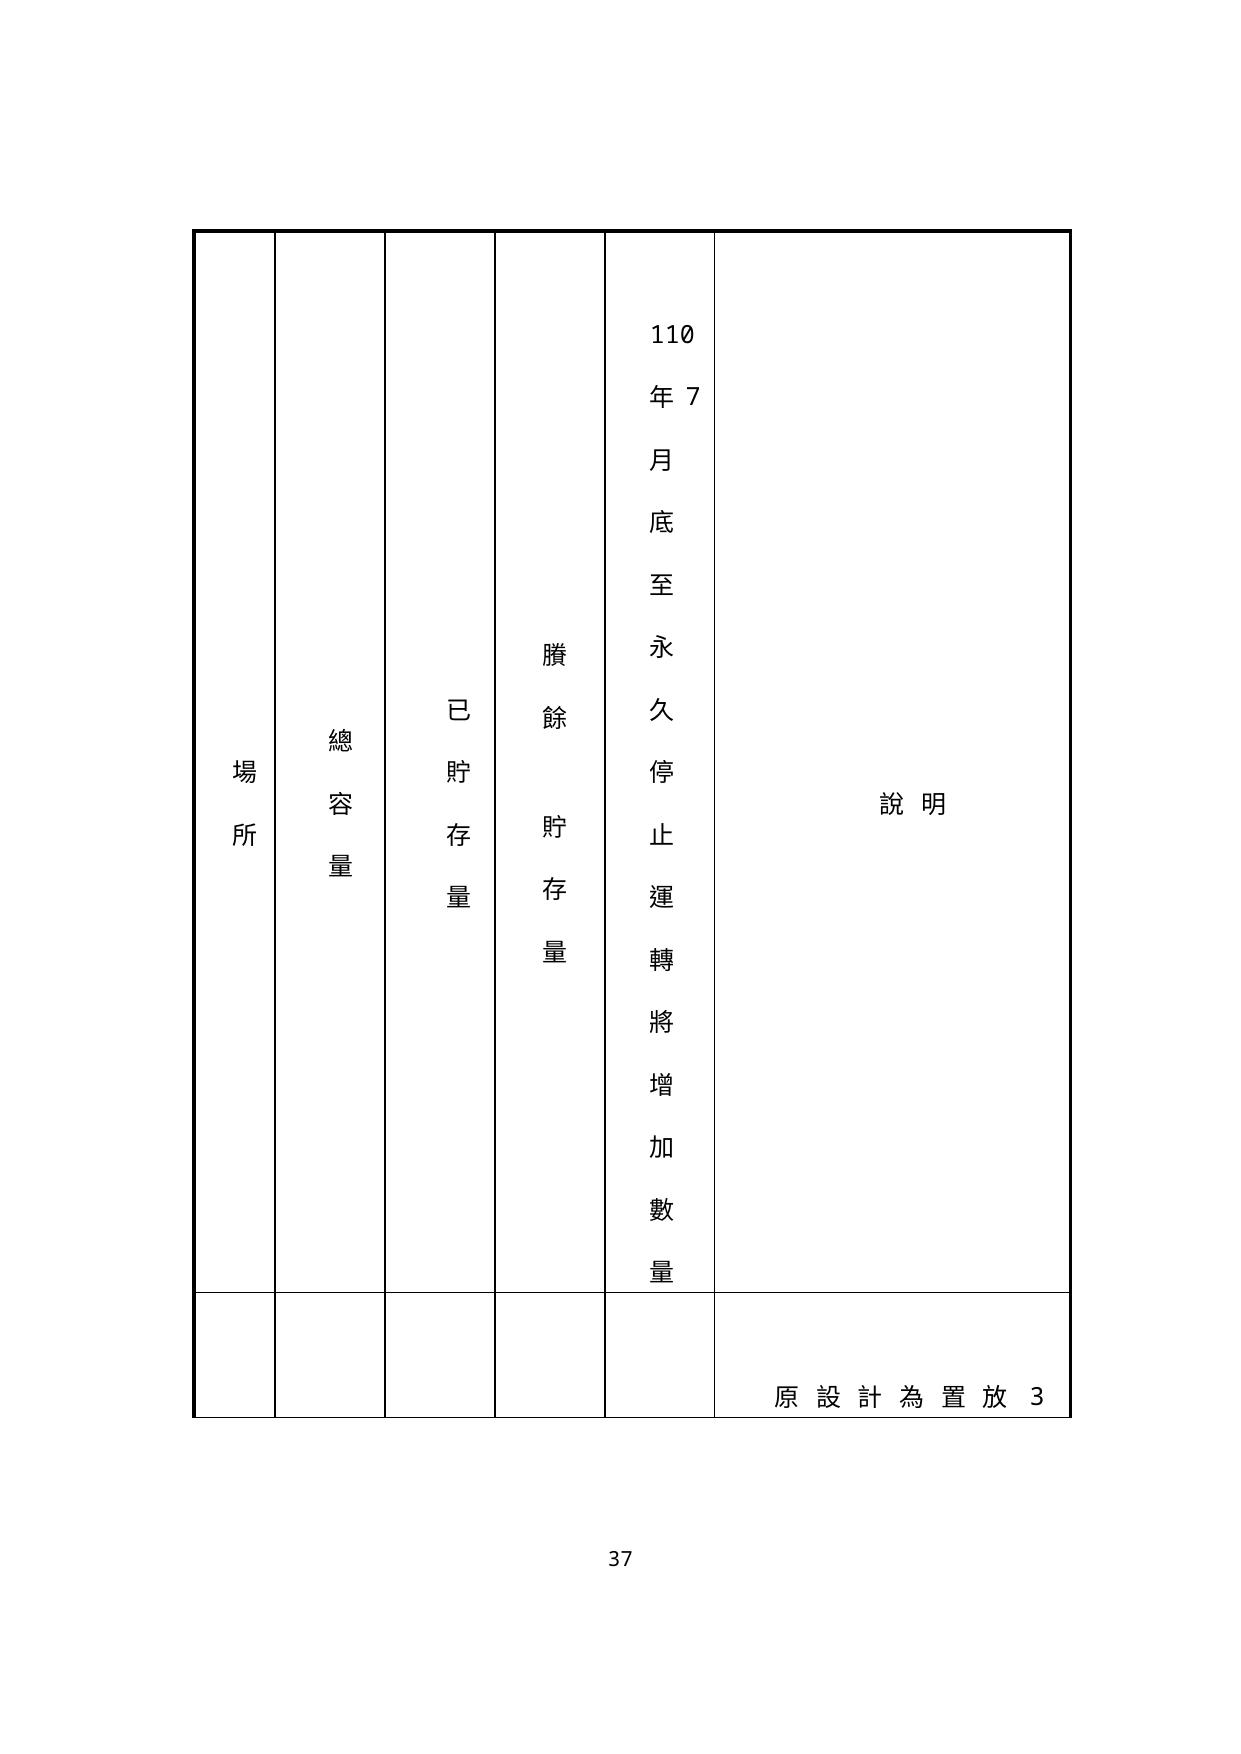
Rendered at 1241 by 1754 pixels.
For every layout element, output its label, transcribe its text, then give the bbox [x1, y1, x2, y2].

table_header 說明 [715, 233, 1069, 1292]
table_header 110年7月底至永久停止運轉將增加數量 [606, 233, 714, 1292]
table_header 已貯存量 [386, 233, 494, 1292]
table_cell [606, 1293, 714, 1417]
table_cell [496, 1293, 604, 1417]
table_cell [196, 1293, 274, 1417]
table_cell 原設計為置放3 [715, 1293, 1069, 1417]
table_header 賸餘 貯存量 [496, 233, 604, 1292]
table_cell [386, 1293, 494, 1417]
table_header 總容量 [276, 233, 384, 1292]
table_header 場所 [196, 233, 274, 1292]
table_cell [276, 1293, 384, 1417]
